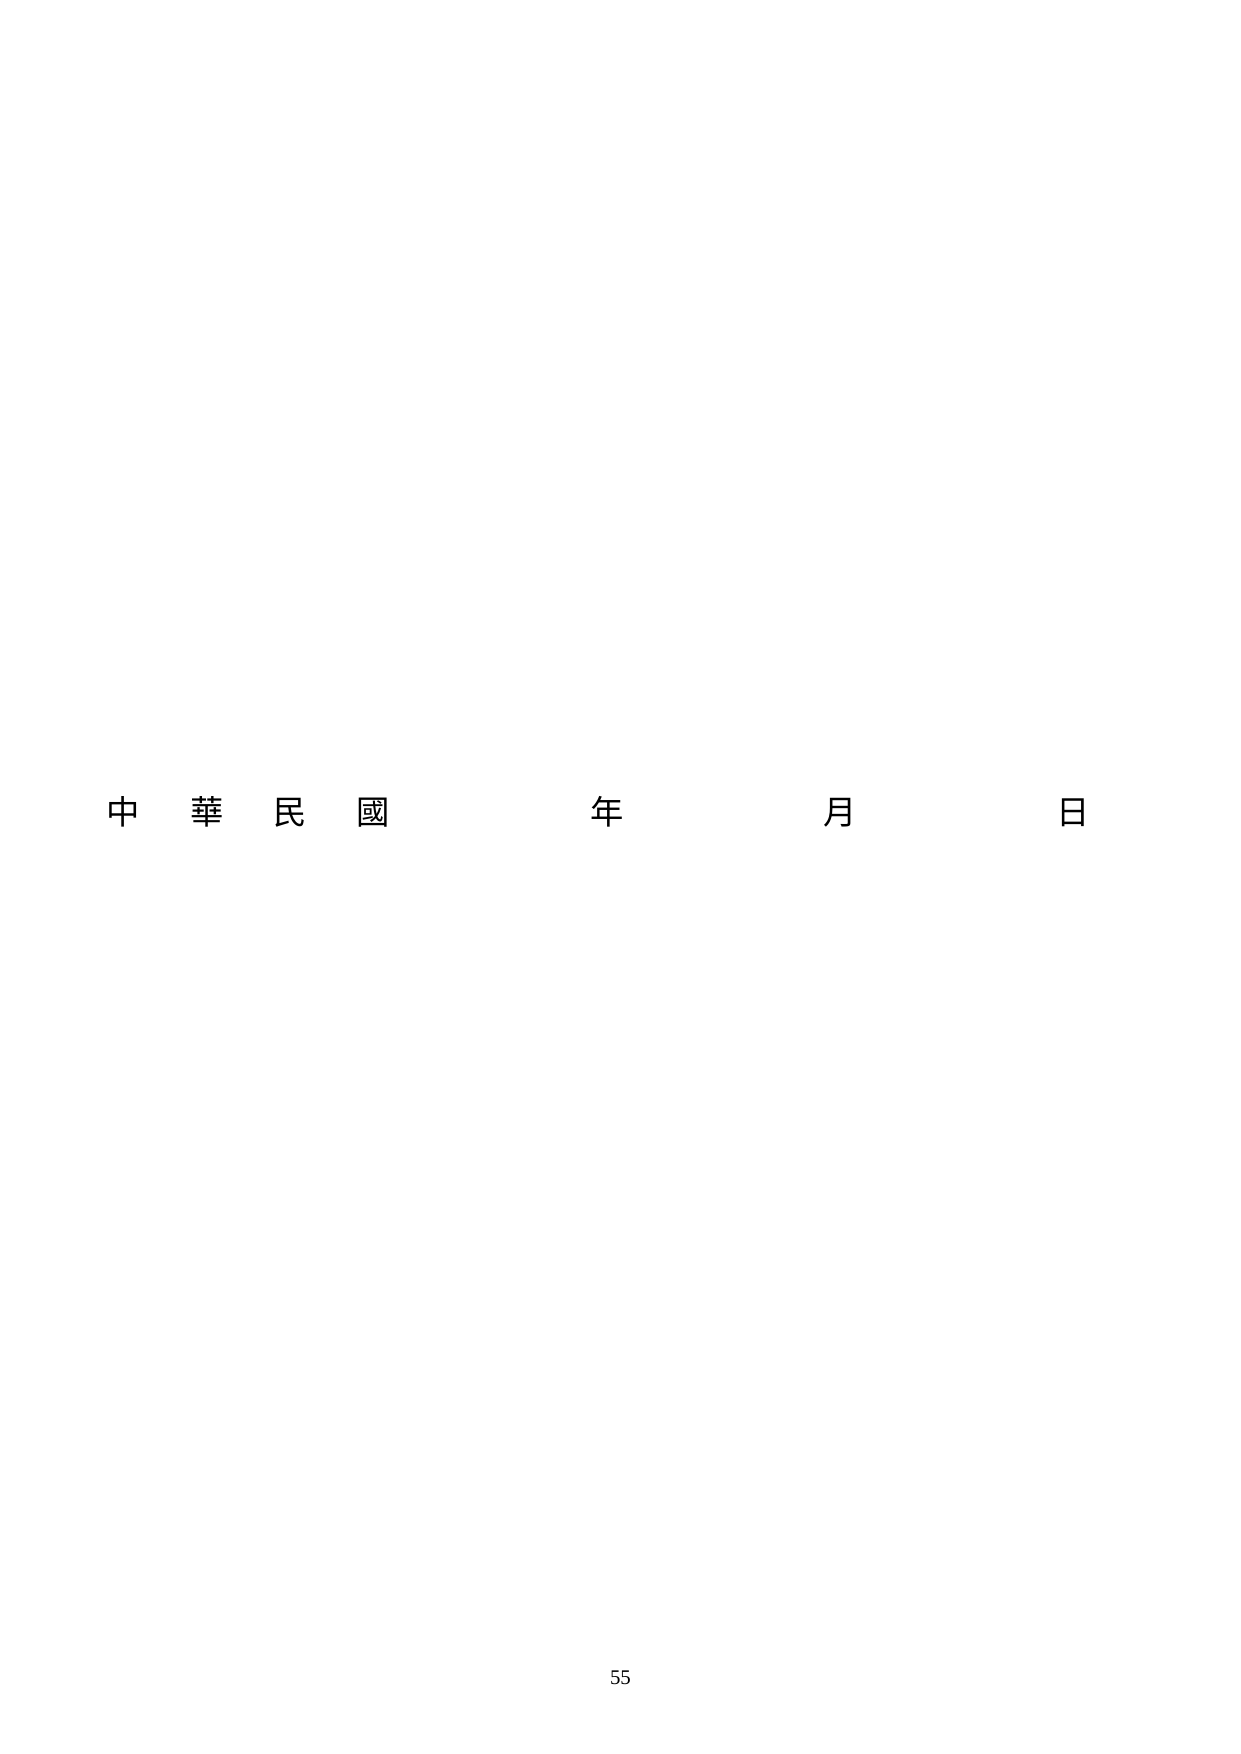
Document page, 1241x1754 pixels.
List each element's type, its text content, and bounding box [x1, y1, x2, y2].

text 中 華 民 國 年 月 日 [106, 768, 1134, 831]
